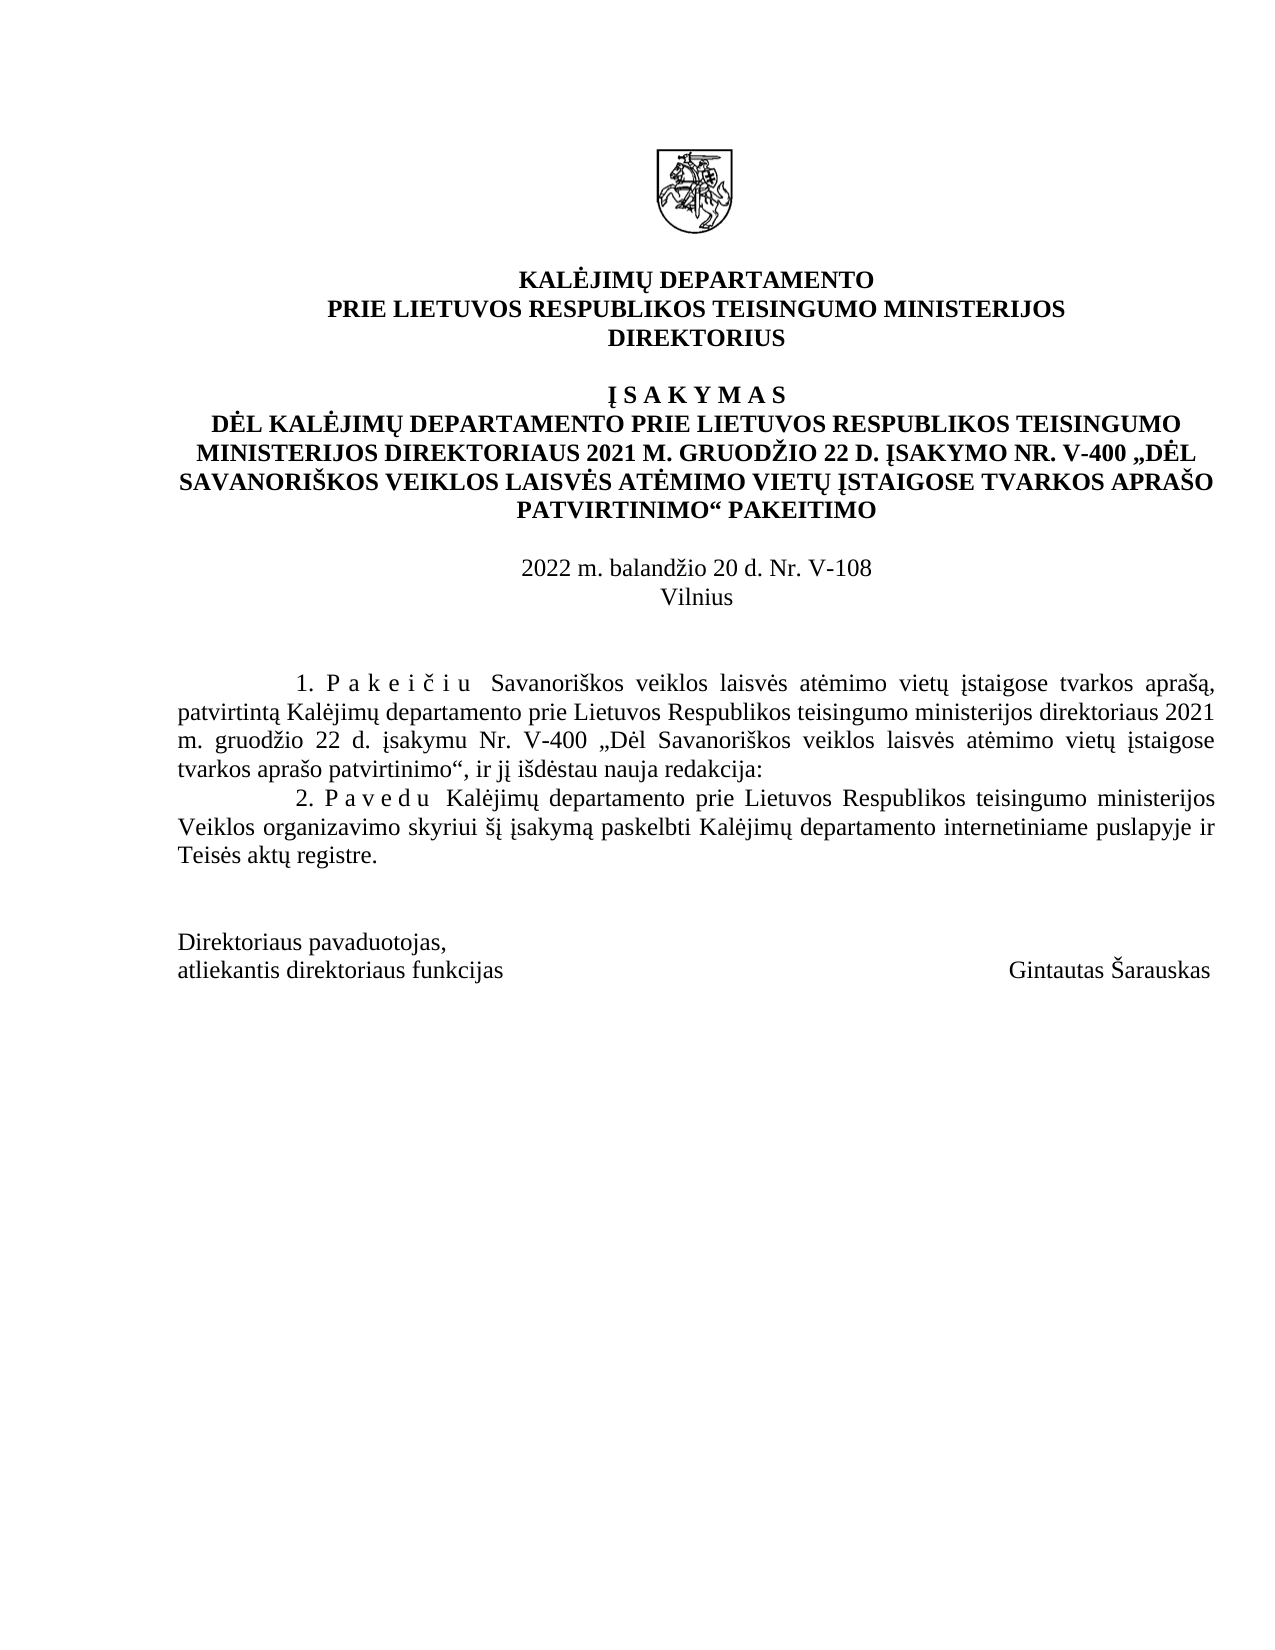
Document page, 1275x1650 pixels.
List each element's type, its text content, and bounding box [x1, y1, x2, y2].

text atliekantis direktoriaus funkcijas Gintautas Šarauskas [177, 956, 1216, 984]
text KALĖJIMŲ DEPARTAMENTO [177, 266, 1216, 294]
text 1. Pakeičiu Savanoriškos veiklos laisvės atėmimo vietų įstaigose tvarkos aprašą, patvirtintą Kalėjimų departamento prie Lietuvos Respublikos teisingumo ministerijos direktoriaus 2021 m. gruodžio 22 d. įsakymu Nr. V-400 „Dėl Savanoriškos veiklos laisvės atėmimo vietų įstaigose tvarkos aprašo patvirtinimo“, ir jį išdėstau nauja redakcija: [177, 668, 1216, 783]
text Vilnius [177, 582, 1216, 611]
text DIREKTORIUS [177, 323, 1216, 352]
text 2022 m. balandžio 20 d. Nr. V-108 [177, 553, 1216, 582]
text Direktoriaus pavaduotojas, [177, 927, 1216, 956]
text 2. Pavedu Kalėjimų departamento prie Lietuvos Respublikos teisingumo ministerijos Veiklos organizavimo skyriui šį įsakymą paskelbti Kalėjimų departamento internetiniame puslapyje ir Teisės aktų registre. [177, 783, 1216, 869]
text PRIE LIETUVOS RESPUBLIKOS TEISINGUMO MINISTERIJOS [177, 294, 1216, 323]
text ĮSAKYMAS [177, 381, 1216, 409]
text DĖL KALĖJIMŲ DEPARTAMENTO PRIE LIETUVOS RESPUBLIKOS TEISINGUMO MINISTERIJOS DIREKTORIAUS 2021 M. GRUODŽIO 22 D. ĮSAKYMO NR. V-400 „DĖL SAVANORIŠKOS VEIKLOS LAISVĖS ATĖMIMO VIETŲ ĮSTAIGOSE TVARKOS APRAŠO PATVIRTINIMO“ PAKEITIMO [177, 409, 1216, 524]
